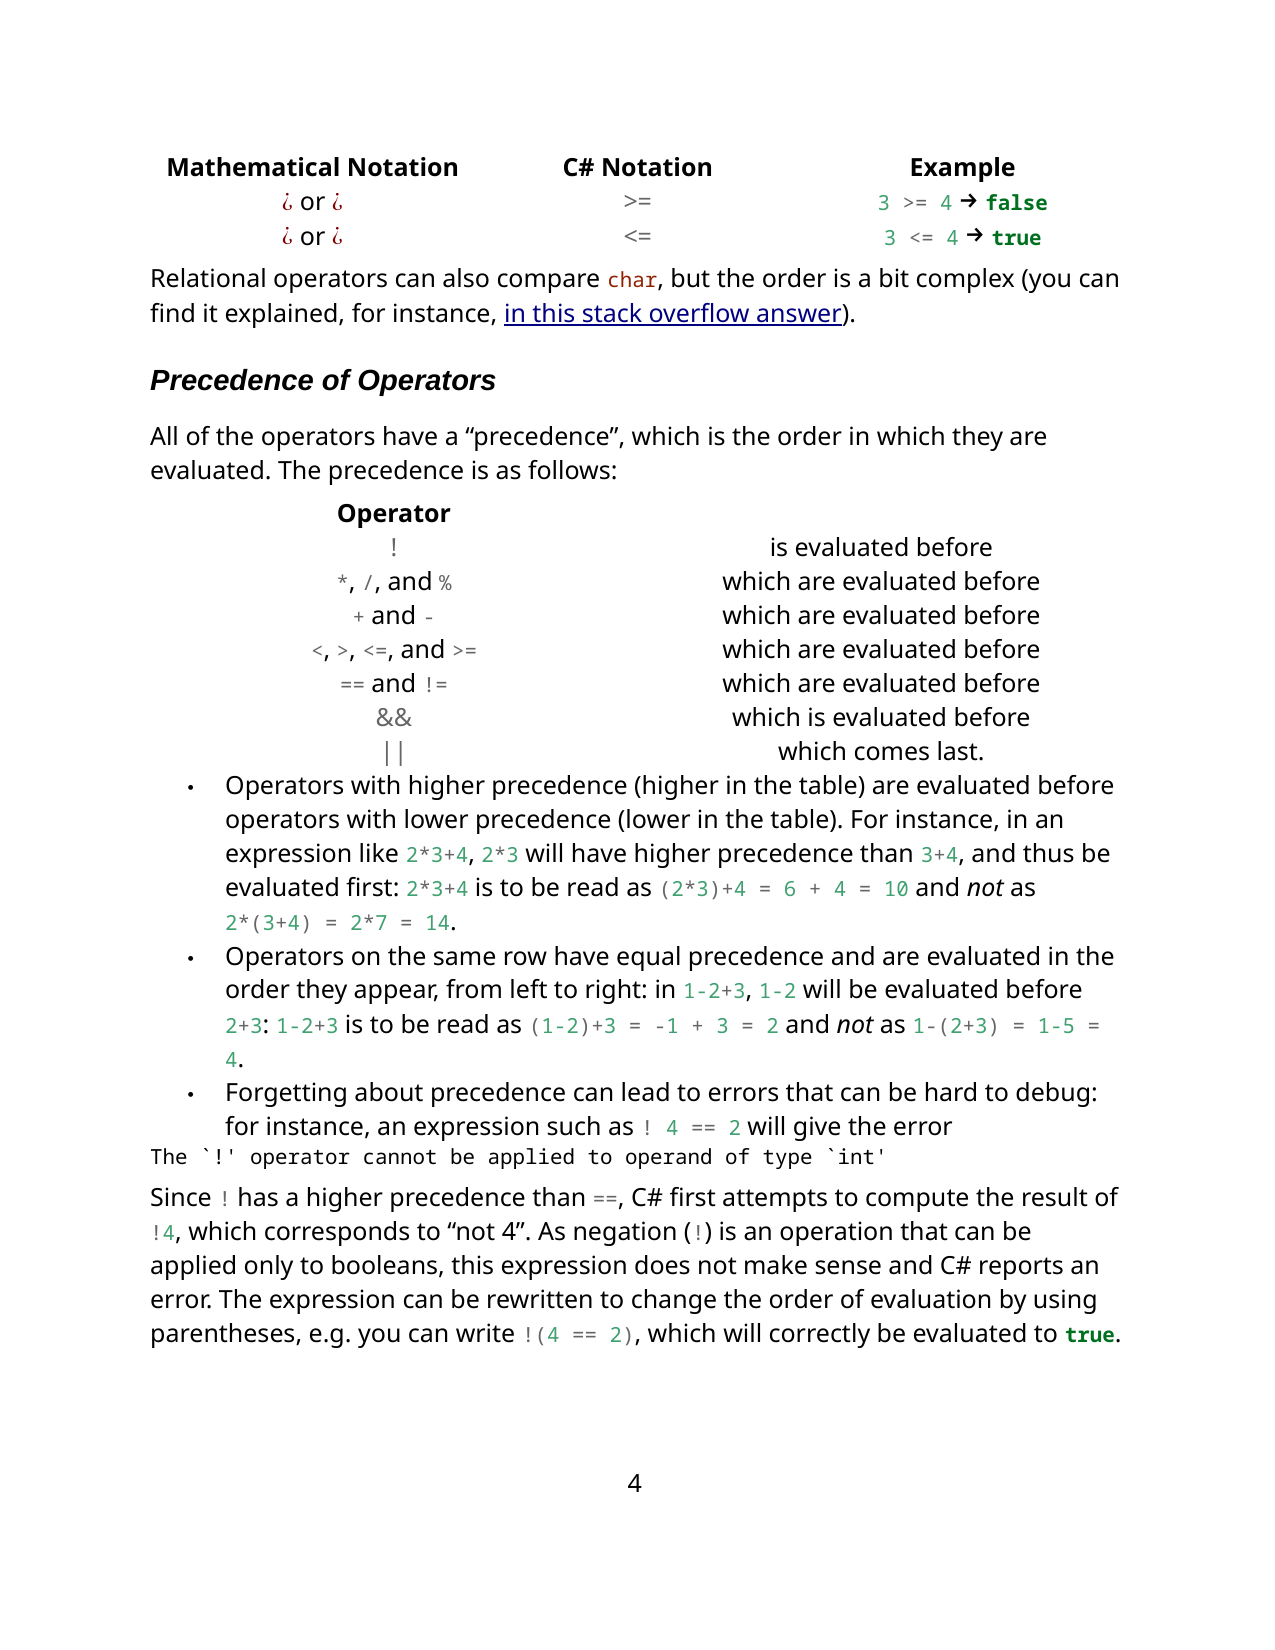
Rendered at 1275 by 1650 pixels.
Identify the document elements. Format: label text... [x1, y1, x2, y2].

list Operators on the same row have equal precedence and are evaluated in the order they appear, from left to right: in 1-2+3, 1-2 will be evaluated before 2+3: 1-2+3 is to be read as (1-2)+3 = -1 + 3 = 2 and not as 1-(2+3) = 1-5 = 4. [187, 938, 1125, 1074]
table_header Example [800, 150, 1125, 184]
table_cell && [150, 700, 637, 734]
table_cell 3 <= 4 true [800, 218, 1125, 252]
table_cell *, /, and % [150, 564, 637, 597]
table_cell or [150, 184, 475, 218]
table_header Operator [150, 495, 637, 529]
table_header [638, 495, 1125, 529]
table_cell 3 >= 4 false [800, 184, 1125, 218]
table_cell which are evaluated before [638, 666, 1125, 700]
text All of the operators have a “precedence”, which is the order in which they are evaluated. The precedence is as follows: [150, 418, 1125, 486]
table_header Mathematical Notation [150, 150, 475, 184]
subtitle Precedence of Operators [150, 363, 1125, 397]
table_cell which is evaluated before [638, 700, 1125, 734]
table_cell || [150, 734, 637, 768]
table_cell or [150, 218, 475, 252]
table_cell <= [475, 218, 800, 252]
table_cell which comes last. [638, 734, 1125, 768]
table_header C# Notation [475, 150, 800, 184]
table_cell which are evaluated before [638, 564, 1125, 597]
text The `!' operator cannot be applied to operand of type `int' [150, 1142, 1125, 1171]
table_cell which are evaluated before [638, 598, 1125, 632]
table_cell <, >, <=, and >= [150, 632, 637, 666]
text Relational operators can also compare char, but the order is a bit complex (you can find it explained, for instance, in this stack overflow answer). [150, 261, 1125, 329]
table_cell ! [150, 529, 637, 563]
table_cell + and - [150, 598, 637, 632]
list Operators with higher precedence (higher in the table) are evaluated before operators with lower precedence (lower in the table). For instance, in an expression like 2*3+4, 2*3 will have higher precedence than 3+4, and thus be evaluated first: 2*3+4 is to be read as (2*3)+4 = 6 + 4 = 10 and not as 2*(3+4) = 2*7 = 14. [187, 768, 1125, 938]
table_cell is evaluated before [638, 529, 1125, 563]
table_cell == and != [150, 666, 637, 700]
text Since ! has a higher precedence than ==, C# first attempts to compute the result of !4, which corresponds to “not 4”. As negation (!) is an operation that can be applied only to booleans, this expression does not make sense and C# reports an error. The expression can be rewritten to change the order of evaluation by using parentheses, e.g. you can write !(4 == 2), which will correctly be evaluated to true. [150, 1180, 1125, 1350]
table_cell which are evaluated before [638, 632, 1125, 666]
table_cell >= [475, 184, 800, 218]
list Forgetting about precedence can lead to errors that can be hard to debug: for instance, an expression such as ! 4 == 2 will give the error [187, 1074, 1125, 1142]
